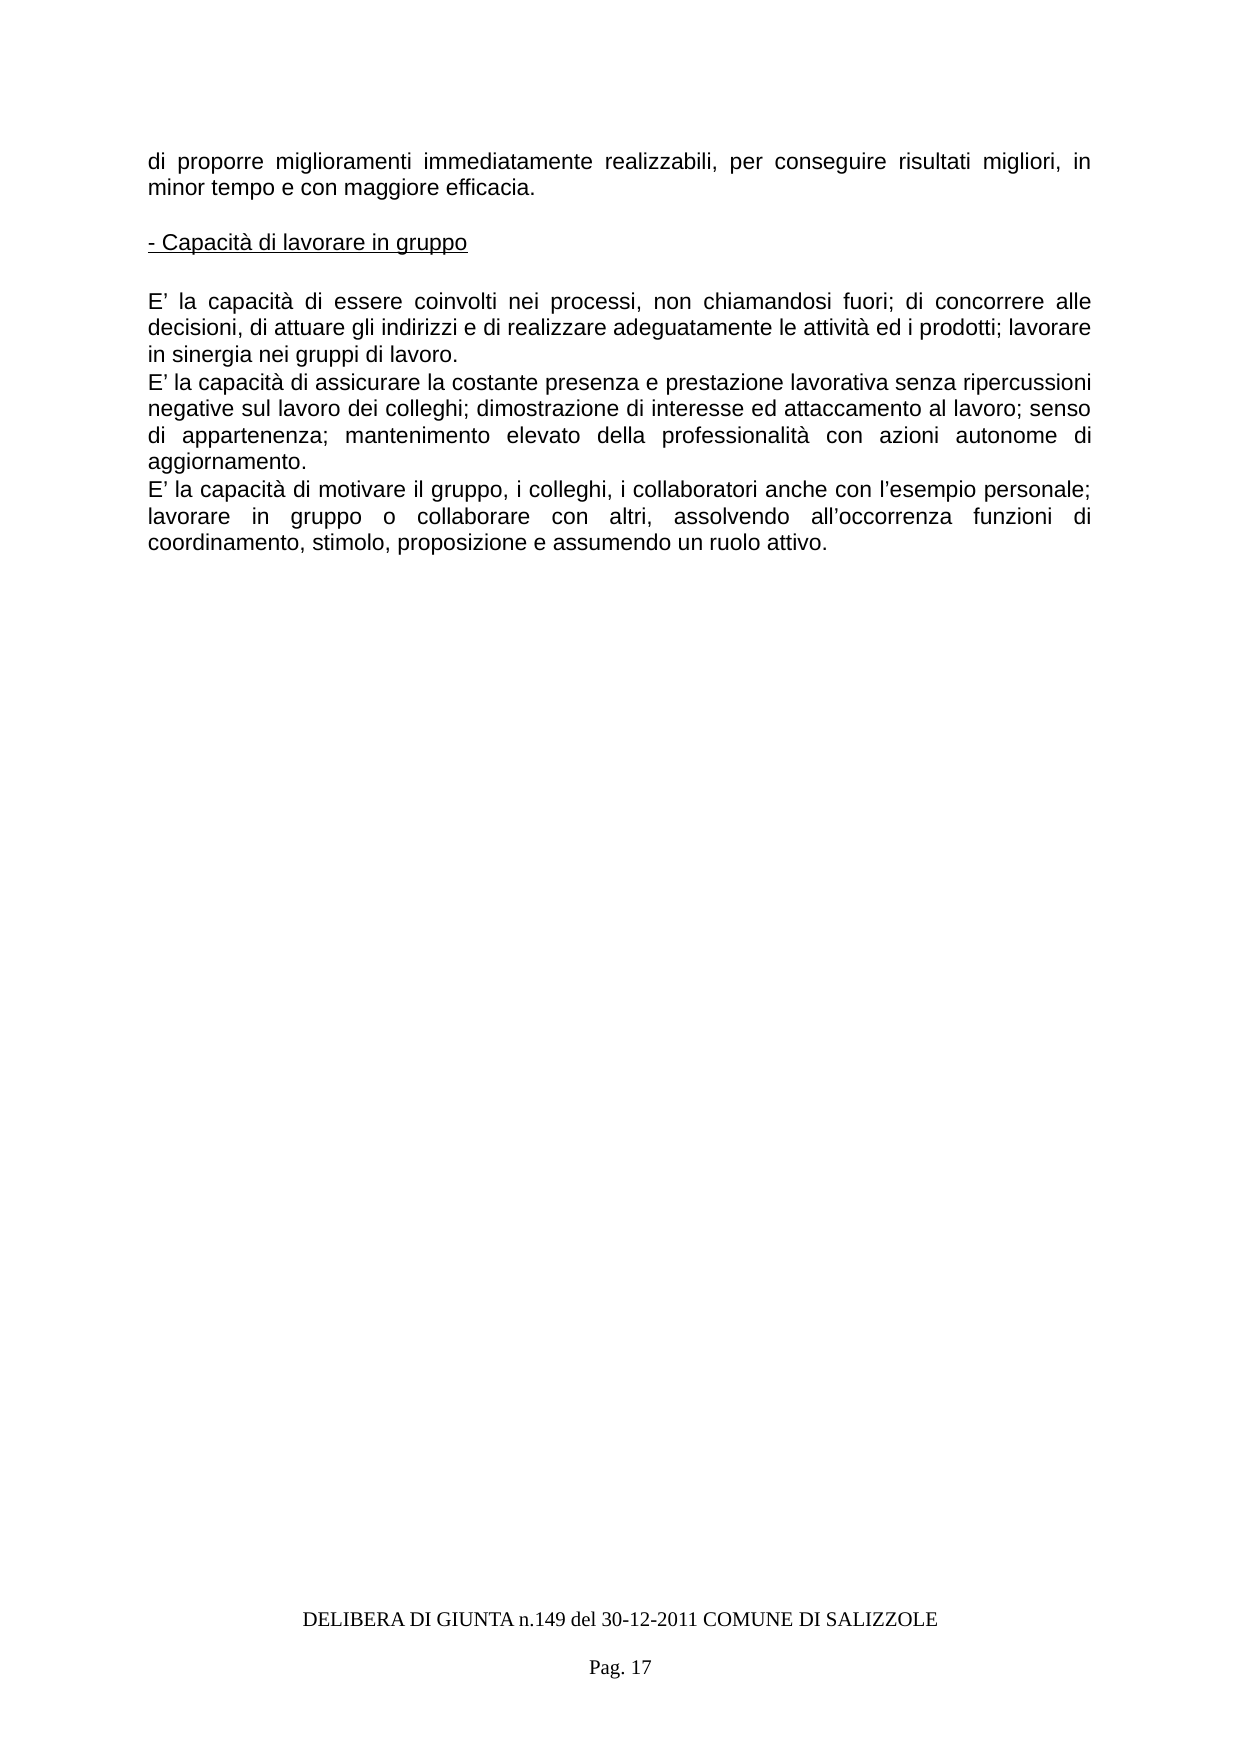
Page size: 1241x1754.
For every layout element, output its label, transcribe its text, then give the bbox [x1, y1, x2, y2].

text - Capacità di lavorare in gruppo [148, 229, 1092, 255]
text E’ la capacità di assicurare la costante presenza e prestazione lavorativa senza ripercussioni negative sul lavoro dei colleghi; dimostrazione di interesse ed attaccamento al lavoro; senso di appartenenza; mantenimento elevato della professionalità con azioni autonome di aggiornamento. [148, 369, 1092, 474]
text E’ la capacità di motivare il gruppo, i colleghi, i collaboratori anche con l’esempio personale; lavorare in gruppo o collaborare con altri, assolvendo all’occorrenza funzioni di coordinamento, stimolo, proposizione e assumendo un ruolo attivo. [148, 476, 1092, 556]
text di proporre miglioramenti immediatamente realizzabili, per conseguire risultati migliori, in minor tempo e con maggiore efficacia. [148, 148, 1092, 200]
text E’ la capacità di essere coinvolti nei processi, non chiamandosi fuori; di concorrere alle decisioni, di attuare gli indirizzi e di realizzare adeguatamente le attività ed i prodotti; lavorare in sinergia nei gruppi di lavoro. [148, 288, 1092, 367]
